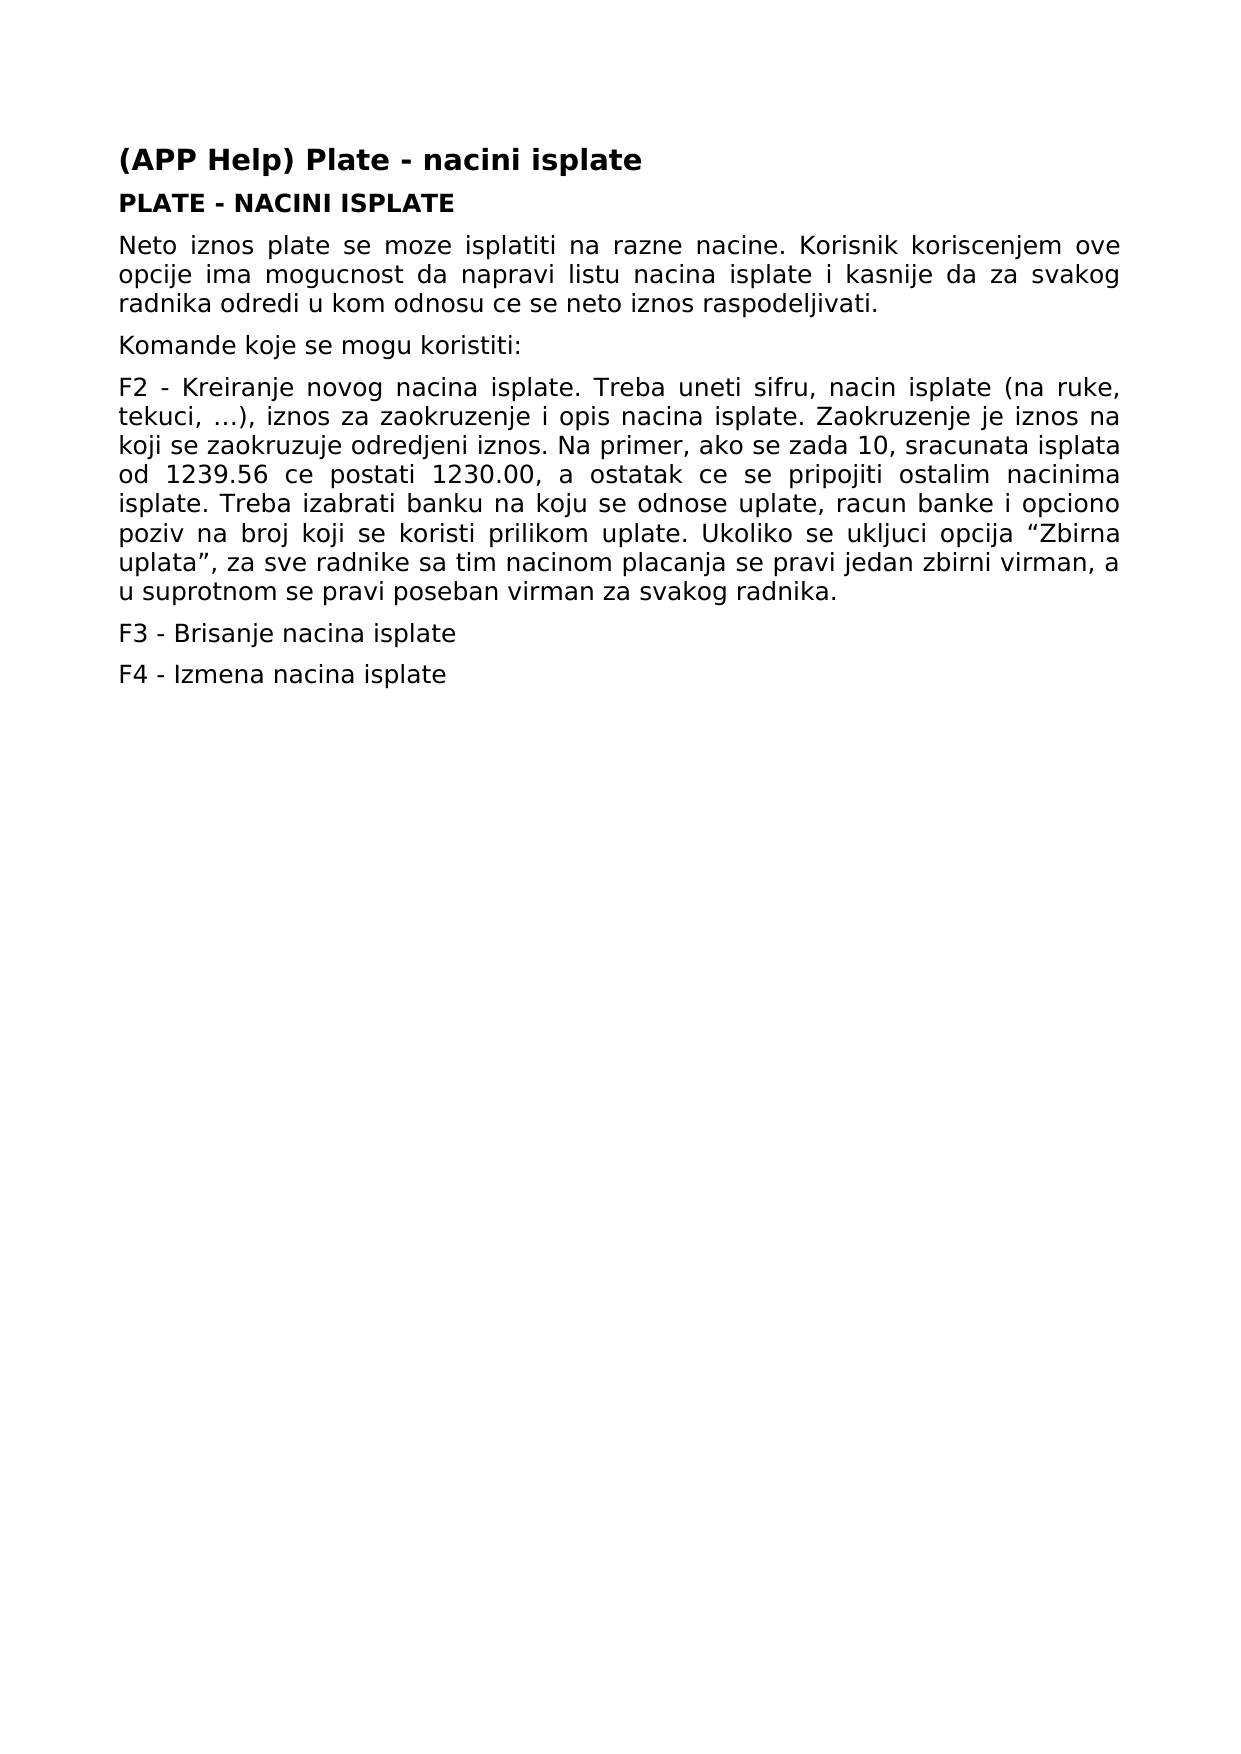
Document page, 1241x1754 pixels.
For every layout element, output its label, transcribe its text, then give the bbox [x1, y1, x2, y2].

text Neto iznos plate se moze isplatiti na razne nacine. Korisnik koriscenjem ove opcije ima mogucnost da napravi listu nacina isplate i kasnije da za svakog radnika odredi u kom odnosu ce se neto iznos raspodeljivati. [118, 231, 1122, 319]
text F4 - Izmena nacina isplate [118, 660, 1122, 689]
text PLATE - NACINI ISPLATE [118, 189, 1122, 219]
text F2 - Kreiranje novog nacina isplate. Treba uneti sifru, nacin isplate (na ruke, tekuci, …), iznos za zaokruzenje i opis nacina isplate. Zaokruzenje je iznos na koji se zaokruzuje odredjeni iznos. Na primer, ako se zada 10, sracunata isplata od 1239.56 ce postati 1230.00, a ostatak ce se pripojiti ostalim nacinima isplate. Treba izabrati banku na koju se odnose uplate, racun banke i opciono poziv na broj koji se koristi prilikom uplate. Ukoliko se ukljuci opcija “Zbirna uplata”, za sve radnike sa tim nacinom placanja se pravi jedan zbirni virman, a u suprotnom se pravi poseban virman za svakog radnika. [118, 373, 1122, 606]
text F3 - Brisanje nacina isplate [118, 619, 1122, 648]
text Komande koje se mogu koristiti: [118, 331, 1122, 360]
subtitle (APP Help) Plate - nacini isplate [118, 143, 1122, 177]
